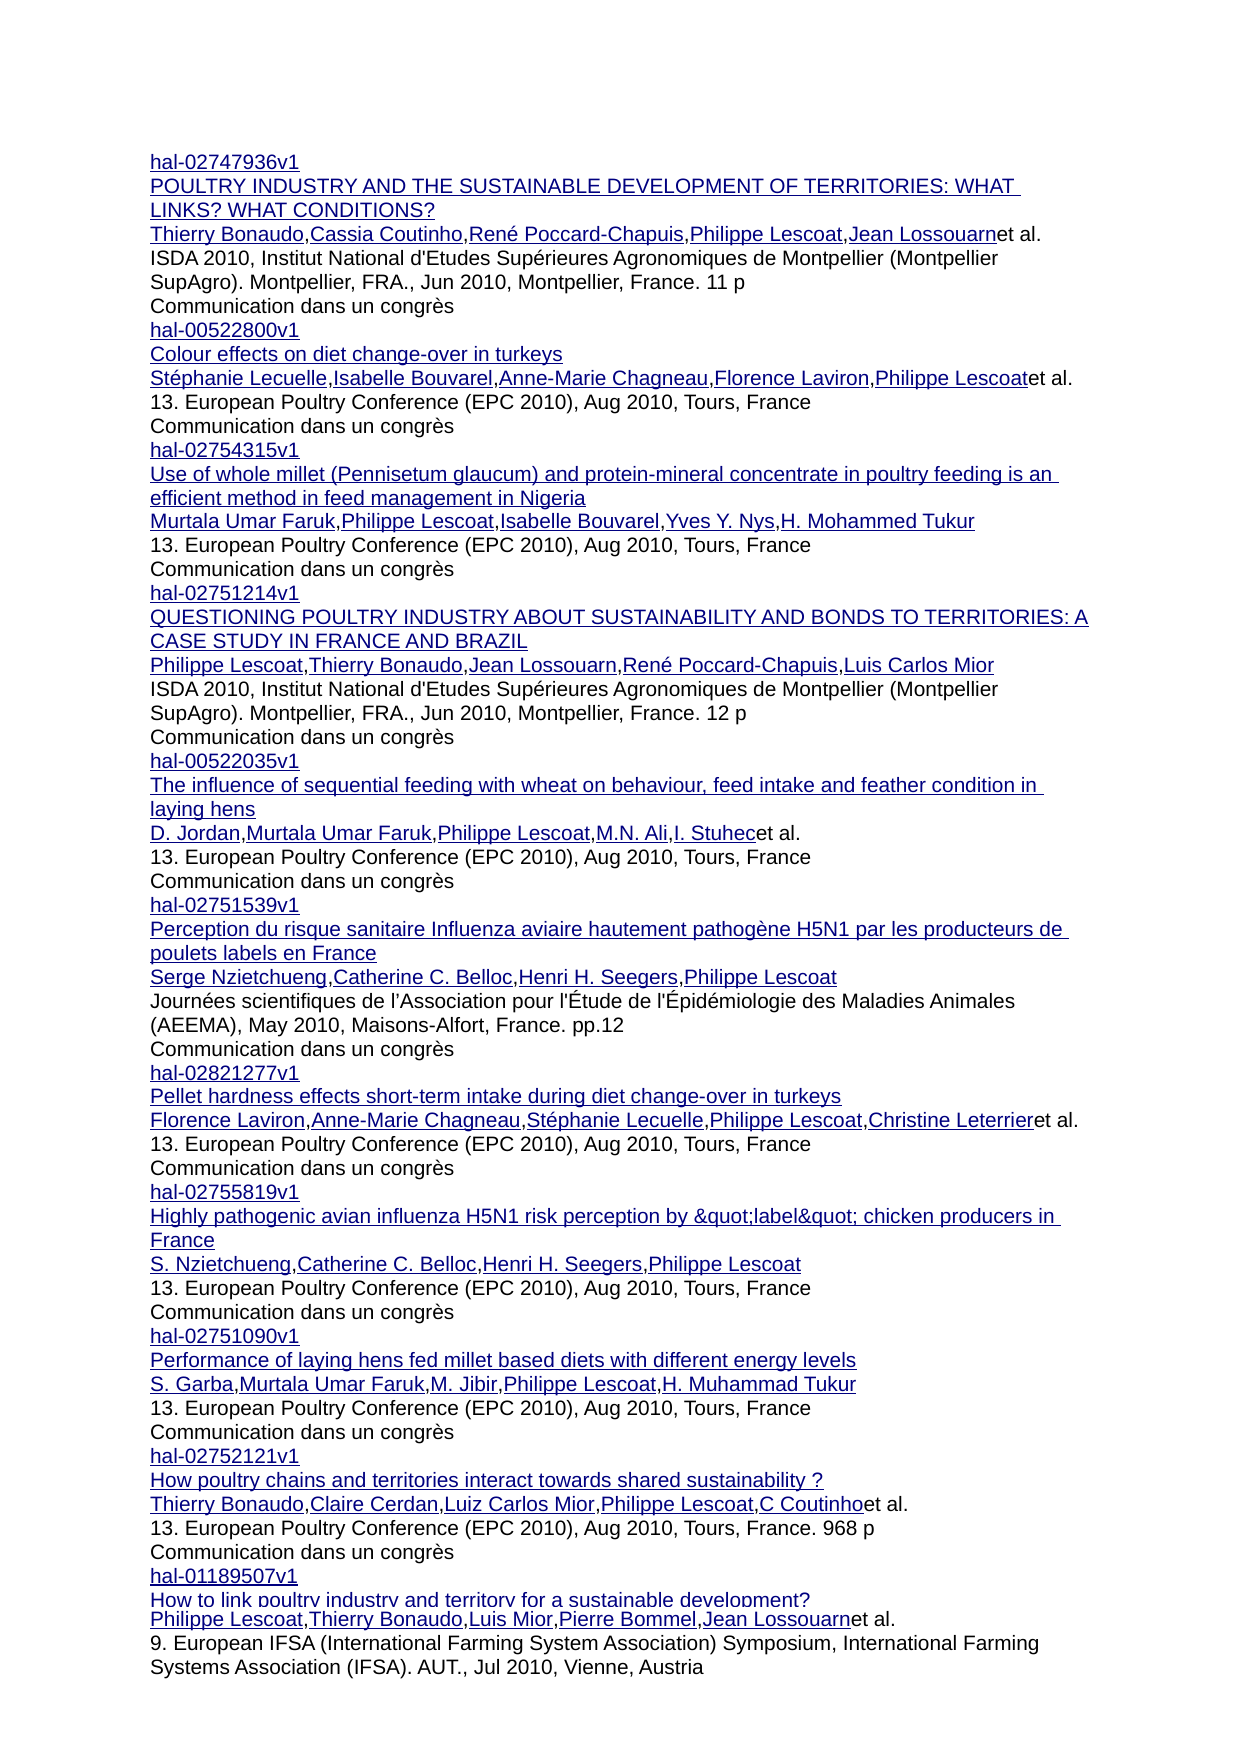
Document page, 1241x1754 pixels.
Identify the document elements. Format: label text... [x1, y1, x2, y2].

table_cell Perception du risque sanitaire Influenza aviaire hautement pathogène H5N1 par les producteurs de poulets labels en France Serge Nzietchueng,Catherine C. Belloc,Henri H. Seegers,Philippe Lescoat Journées scientifiques de l’Association pour l'Étude de l'Épidémiologie des Maladies Animales (AEEMA), May 2010, Maisons-Alfort, France. pp.12 Communication dans un congrès hal-02821277v1 [150, 917, 1090, 1084]
table_cell How to link poultry industry and territory for a sustainable development? Philippe Lescoat,Thierry Bonaudo,Luis Mior,Pierre Bommel,Jean Lossouarnet al. 9. European IFSA (International Farming System Association) Symposium, International Farming Systems Association (IFSA). AUT., Jul 2010, Vienne, Austria [150, 1588, 1090, 1679]
table_cell How poultry chains and territories interact towards shared sustainability ? Thierry Bonaudo,Claire Cerdan,Luiz Carlos Mior,Philippe Lescoat,C Coutinhoet al. 13. European Poultry Conference (EPC 2010), Aug 2010, Tours, France. 968 p Communication dans un congrès hal-01189507v1 [150, 1468, 1090, 1587]
table_cell Pellet hardness effects short-term intake during diet change-over in turkeys Florence Laviron,Anne-Marie Chagneau,Stéphanie Lecuelle,Philippe Lescoat,Christine Leterrieret al. 13. European Poultry Conference (EPC 2010), Aug 2010, Tours, France Communication dans un congrès hal-02755819v1 [150, 1084, 1090, 1204]
table_cell The influence of sequential feeding with wheat on behaviour, feed intake and feather condition in laying hens D. Jordan,Murtala Umar Faruk,Philippe Lescoat,M.N. Ali,I. Stuhecet al. 13. European Poultry Conference (EPC 2010), Aug 2010, Tours, France Communication dans un congrès hal-02751539v1 [150, 773, 1090, 917]
table_cell Use of whole millet (Pennisetum glaucum) and protein-mineral concentrate in poultry feeding is an efficient method in feed management in Nigeria Murtala Umar Faruk,Philippe Lescoat,Isabelle Bouvarel,Yves Y. Nys,H. Mohammed Tukur 13. European Poultry Conference (EPC 2010), Aug 2010, Tours, France Communication dans un congrès hal-02751214v1 [150, 461, 1090, 605]
table_cell Highly pathogenic avian influenza H5N1 risk perception by &quot;label&quot; chicken producers in France S. Nzietchueng,Catherine C. Belloc,Henri H. Seegers,Philippe Lescoat 13. European Poultry Conference (EPC 2010), Aug 2010, Tours, France Communication dans un congrès hal-02751090v1 [150, 1204, 1090, 1348]
table_cell Performance of laying hens fed millet based diets with different energy levels S. Garba,Murtala Umar Faruk,M. Jibir,Philippe Lescoat,H. Muhammad Tukur 13. European Poultry Conference (EPC 2010), Aug 2010, Tours, France Communication dans un congrès hal-02752121v1 [150, 1348, 1090, 1468]
table_cell POULTRY INDUSTRY AND THE SUSTAINABLE DEVELOPMENT OF TERRITORIES: WHAT LINKS? WHAT CONDITIONS? Thierry Bonaudo,Cassia Coutinho,René Poccard-Chapuis,Philippe Lescoat,Jean Lossouarnet al. ISDA 2010, Institut National d'Etudes Supérieures Agronomiques de Montpellier (Montpellier SupAgro). Montpellier, FRA., Jun 2010, Montpellier, France. 11 p Communication dans un congrès hal-00522800v1 [150, 174, 1090, 342]
table_cell Colour effects on diet change-over in turkeys Stéphanie Lecuelle,Isabelle Bouvarel,Anne-Marie Chagneau,Florence Laviron,Philippe Lescoatet al. 13. European Poultry Conference (EPC 2010), Aug 2010, Tours, France Communication dans un congrès hal-02754315v1 [150, 342, 1090, 461]
table_cell QUESTIONING POULTRY INDUSTRY ABOUT SUSTAINABILITY AND BONDS TO TERRITORIES: A CASE STUDY IN FRANCE AND BRAZIL Philippe Lescoat,Thierry Bonaudo,Jean Lossouarn,René Poccard-Chapuis,Luis Carlos Mior ISDA 2010, Institut National d'Etudes Supérieures Agronomiques de Montpellier (Montpellier SupAgro). Montpellier, FRA., Jun 2010, Montpellier, France. 12 p Communication dans un congrès hal-00522035v1 [150, 605, 1090, 773]
table_cell hal-02747936v1 [150, 150, 1090, 174]
